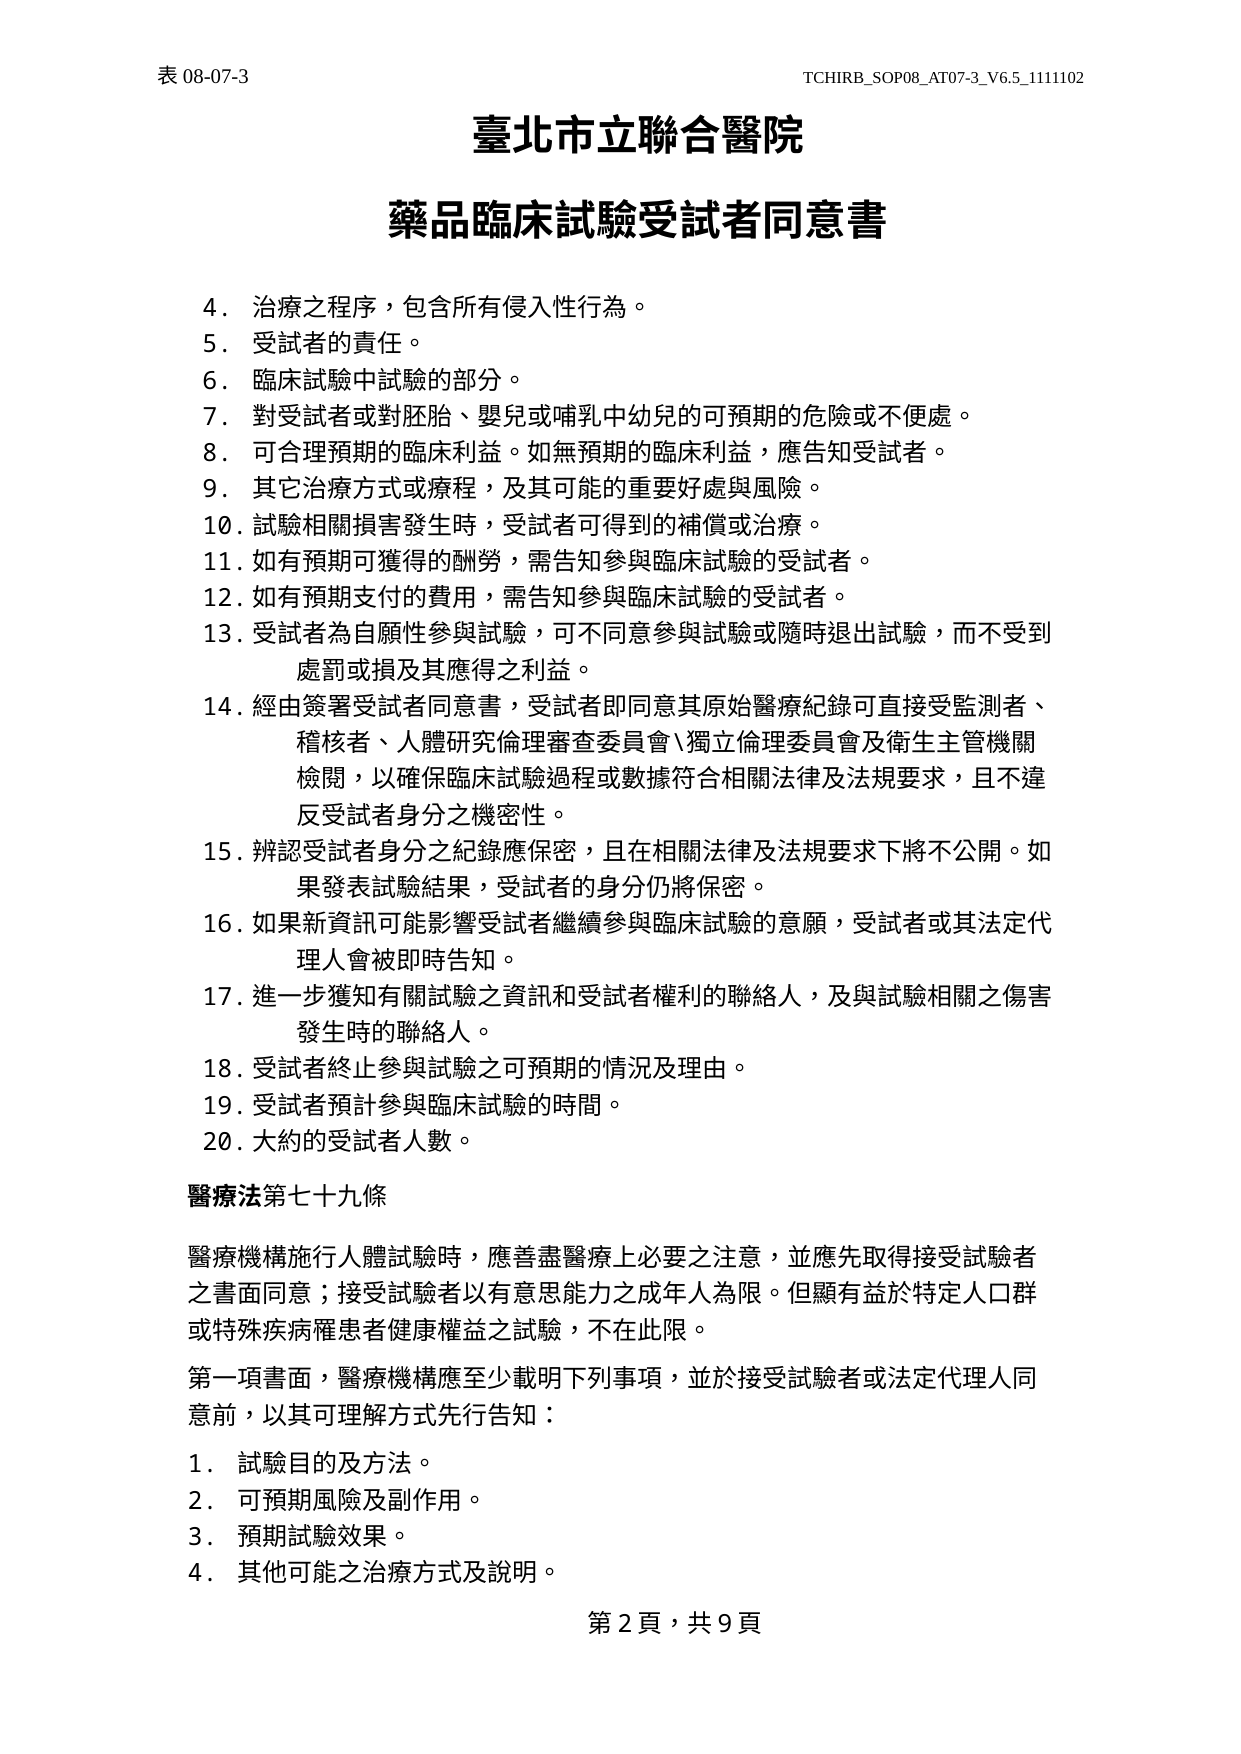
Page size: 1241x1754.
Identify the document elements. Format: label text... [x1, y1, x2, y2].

list 大約的受試者人數。 [202, 1121, 1053, 1158]
list 臨床試驗中試驗的部分。 [202, 360, 1053, 396]
list 受試者的責任。 [202, 324, 1053, 360]
list 其他可能之治療方式及說明。 [187, 1553, 1053, 1589]
list 試驗相關損害發生時，受試者可得到的補償或治療。 [202, 505, 1053, 541]
list 辨認受試者身分之紀錄應保密，且在相關法律及法規要求下將不公開。如果發表試驗結果，受試者的身分仍將保密。 [202, 831, 1053, 904]
list 受試者為自願性參與試驗，可不同意參與試驗或隨時退出試驗，而不受到處罰或損及其應得之利益。 [202, 614, 1053, 686]
text 第一項書面，醫療機構應至少載明下列事項，並於接受試驗者或法定代理人同意前，以其可理解方式先行告知： [187, 1359, 1053, 1431]
text 醫療機構施行人體試驗時，應善盡醫療上必要之注意，並應先取得接受試驗者之書面同意；接受試驗者以有意思能力之成年人為限。但顯有益於特定人口群或特殊疾病罹患者健康權益之試驗，不在此限。 [187, 1238, 1053, 1346]
list 可預期風險及副作用。 [187, 1480, 1053, 1516]
list 如果新資訊可能影響受試者繼續參與臨床試驗的意願，受試者或其法定代理人會被即時告知。 [202, 904, 1053, 976]
list 經由簽署受試者同意書，受試者即同意其原始醫療紀錄可直接受監測者、稽核者、人體研究倫理審查委員會\獨立倫理委員會及衛生主管機關檢閱，以確保臨床試驗過程或數據符合相關法律及法規要求，且不違反受試者身分之機密性。 [202, 686, 1053, 831]
list 可合理預期的臨床利益。如無預期的臨床利益，應告知受試者。 [202, 433, 1053, 469]
list 受試者終止參與試驗之可預期的情況及理由。 [202, 1049, 1053, 1085]
list 試驗目的及方法。 [187, 1444, 1053, 1480]
list 對受試者或對胚胎、嬰兒或哺乳中幼兒的可預期的危險或不便處。 [202, 396, 1053, 433]
text 醫療法第七十九條 [187, 1176, 1053, 1213]
list 治療之程序，包含所有侵入性行為。 [202, 288, 1053, 324]
list 進一步獲知有關試驗之資訊和受試者權利的聯絡人，及與試驗相關之傷害發生時的聯絡人。 [202, 976, 1053, 1049]
list 其它治療方式或療程，及其可能的重要好處與風險。 [202, 469, 1053, 505]
list 如有預期可獲得的酬勞，需告知參與臨床試驗的受試者。 [202, 541, 1053, 578]
list 如有預期支付的費用，需告知參與臨床試驗的受試者。 [202, 578, 1053, 614]
list 預期試驗效果。 [187, 1516, 1053, 1553]
list 受試者預計參與臨床試驗的時間。 [202, 1085, 1053, 1121]
